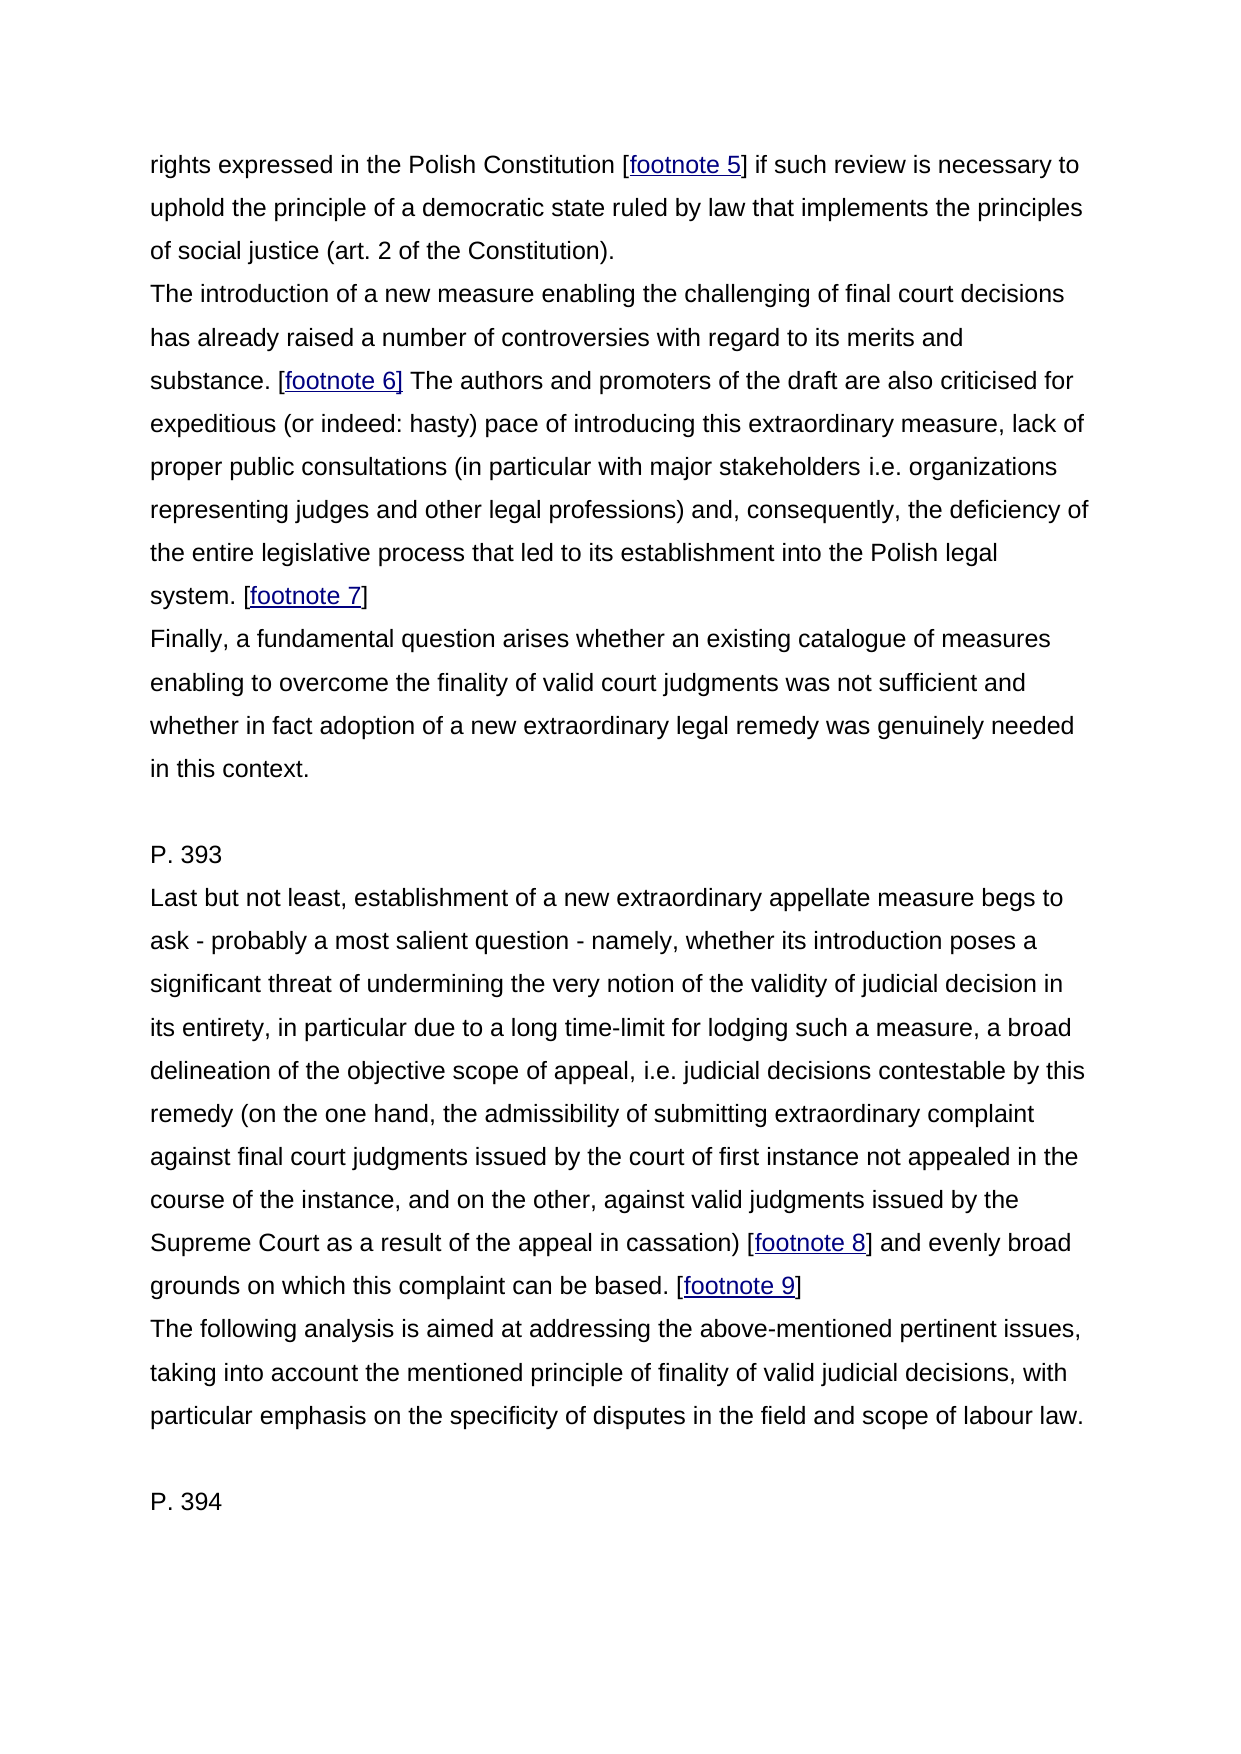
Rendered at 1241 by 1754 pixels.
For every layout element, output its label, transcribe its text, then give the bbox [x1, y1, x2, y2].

text rights expressed in the Polish Constitution [footnote 5] if such review is necessary to uphold the principle of a democratic state ruled by law that implements the principles of social justice (art. 2 of the Constitution). [150, 150, 1090, 265]
text P. 393 [150, 840, 1090, 869]
text Finally, a fundamental question arises whether an existing catalogue of measures enabling to overcome the finality of valid court judgments was not sufficient and whether in fact adoption of a new extraordinary legal remedy was genuinely needed in this context. [150, 624, 1090, 782]
text Last but not least, establishment of a new extraordinary appellate measure begs to ask - probably a most salient question - namely, whether its introduction poses a significant threat of undermining the very notion of the validity of judicial decision in its entirety, in particular due to a long time-limit for lodging such a measure, a broad delineation of the objective scope of appeal, i.e. judicial decisions contestable by this remedy (on the one hand, the admissibility of submitting extraordinary complaint against final court judgments issued by the court of first instance not appealed in the course of the instance, and on the other, against valid judgments issued by the Supreme Court as a result of the appeal in cassation) [footnote 8] and evenly broad grounds on which this complaint can be based. [footnote 9] [150, 883, 1090, 1300]
text The introduction of a new measure enabling the challenging of final court decisions has already raised a number of controversies with regard to its merits and substance. [footnote 6] The authors and promoters of the draft are also criticised for expeditious (or indeed: hasty) pace of introducing this extraordinary measure, lack of proper public consultations (in particular with major stakeholders i.e. organizations representing judges and other legal professions) and, consequently, the deficiency of the entire legislative process that led to its establishment into the Polish legal system. [footnote 7] [150, 279, 1090, 610]
text P. 394 [150, 1487, 1090, 1516]
text The following analysis is aimed at addressing the above-mentioned pertinent issues, taking into account the mentioned principle of finality of valid judicial decisions, with particular emphasis on the specificity of disputes in the field and scope of labour law. [150, 1314, 1090, 1429]
